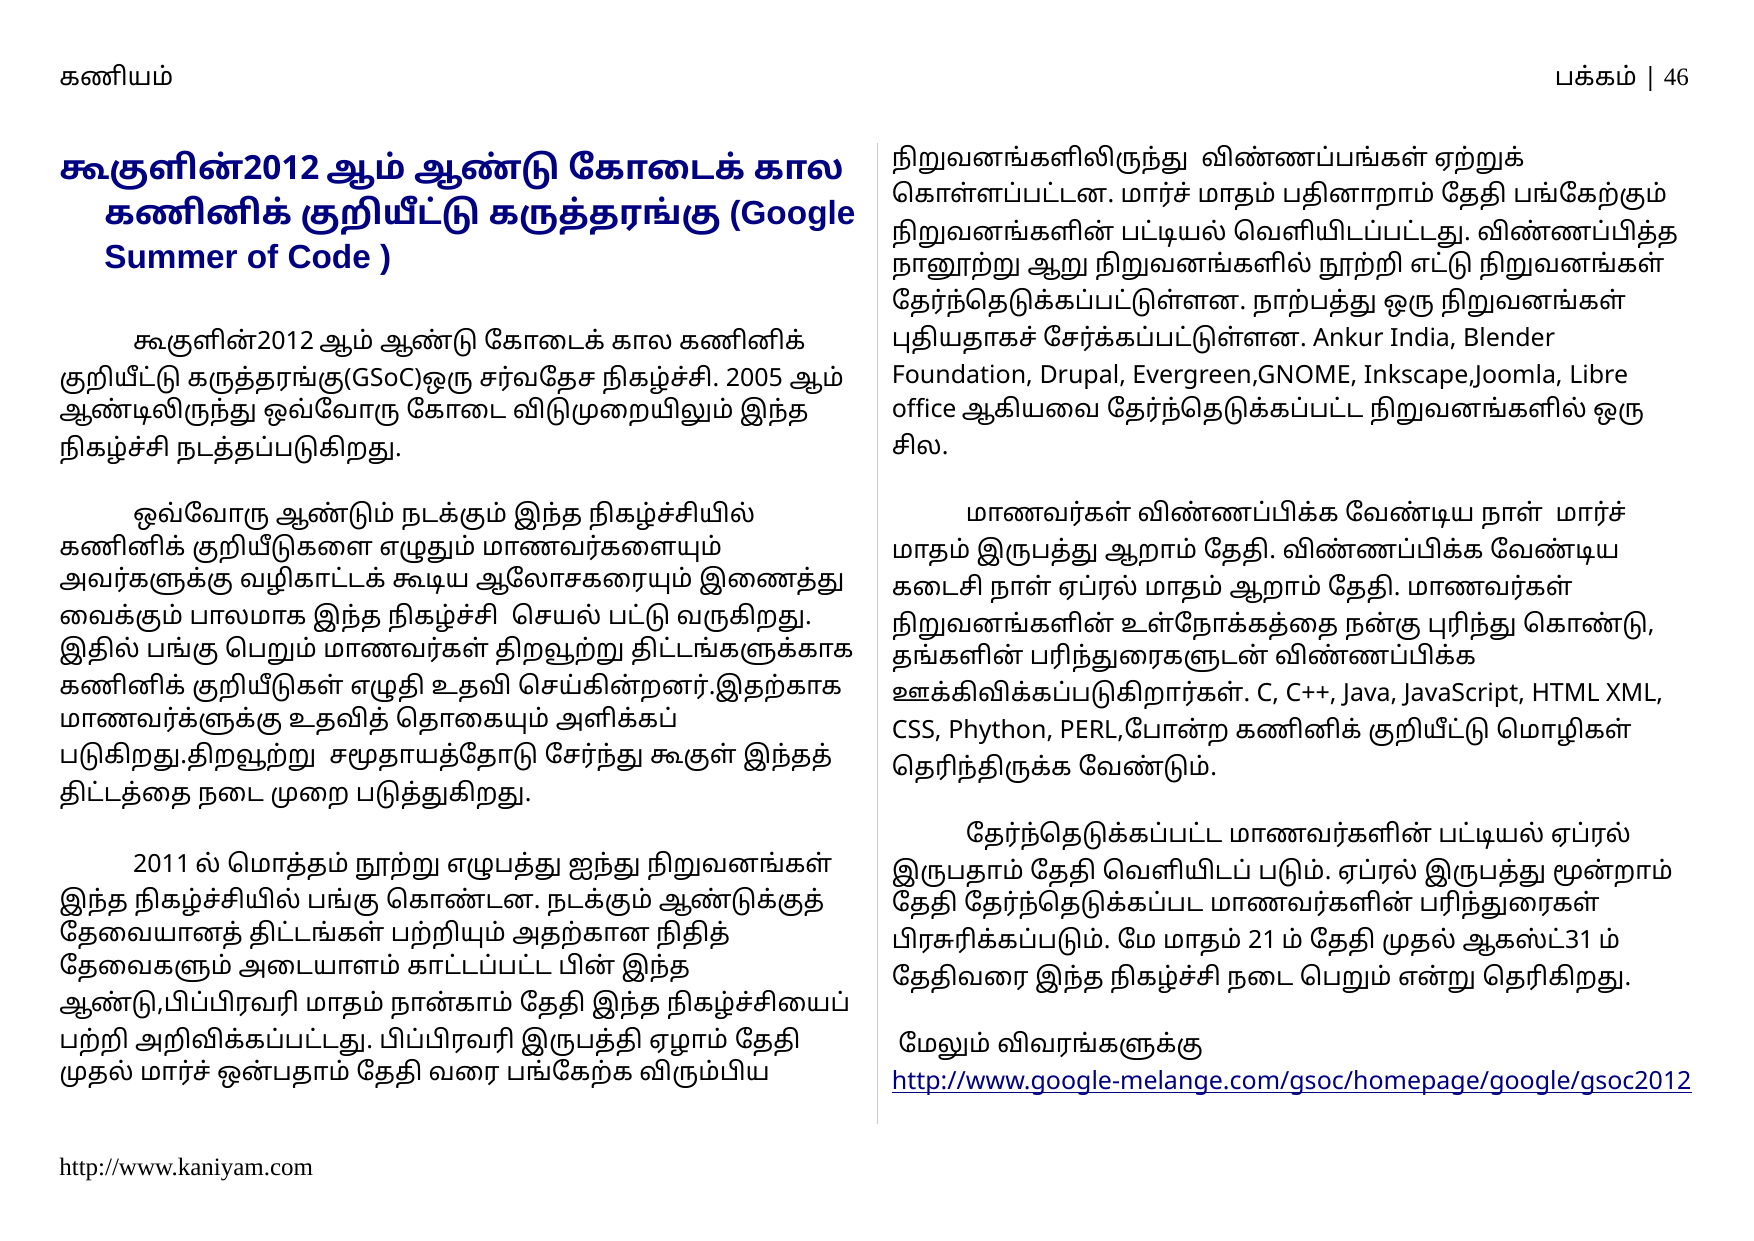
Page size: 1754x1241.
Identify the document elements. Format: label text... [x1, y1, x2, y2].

subtitle தேர்ந்தெடுக்கப்பட்ட மாணவர்களின் பட்டியல் ஏப்ரல் இருபதாம் தேதி வெளியிடப் படும். ஏப்ரல் இருபத்து மூன்றாம் தேதி தேர்ந்தெடுக்கப்பட மாணவர்களின் பரிந்துரைகள் பிரசுரிக்கப்படும். மே மாதம் 21ம் தேதி முதல் ஆகஸ்ட்31ம் தேதிவரை இந்த நிகழ்ச்சி நடை பெறும் என்று தெரிகிறது. [892, 820, 1695, 996]
subtitle நிறுவனங்களிலிருந்து விண்ணப்பங்கள் ஏற்றுக் கொள்ளப்பட்டன. மார்ச் மாதம் பதினாறாம் தேதி பங்கேற்கும் நிறுவனங்களின் பட்டியல் வெளியிடப்பட்டது. விண்ணப்பித்த நானூற்று ஆறு நிறுவனங்களில் நூற்றி எட்டு நிறுவனங்கள் தேர்ந்தெடுக்கப்பட்டுள்ளன. நாற்பத்து ஒரு நிறுவனங்கள் புதியதாகச் சேர்க்கப்பட்டுள்ளன. Ankur India, Blender Foundation, Drupal, Evergreen,GNOME, Inkscape,Joomla, Libre officeஆகியவை தேர்ந்தெடுக்கப்பட்ட நிறுவனங்களில் ஒரு சில. [892, 143, 1695, 465]
subtitle கூகுளின்2012ஆம் ஆண்டு கோடைக் கால கணினிக் குறியீட்டு கருத்தரங்கு (Google Summer of Code ) [59, 143, 862, 276]
subtitle மாணவர்கள் விண்ணப்பிக்க வேண்டிய நாள் மார்ச் மாதம் இருபத்து ஆறாம் தேதி. விண்ணப்பிக்க வேண்டிய கடைசி நாள் ஏப்ரல் மாதம் ஆறாம் தேதி. மாணவர்கள் நிறுவனங்களின் உள்நோக்கத்தை நன்கு புரிந்து கொண்டு, தங்களின் பரிந்துரைகளுடன் விண்ணப்பிக்க ஊக்கிவிக்கப்படுகிறார்கள். C, C++, Java, JavaScript, HTML XML, CSS, Phython, PERL,போன்ற கணினிக் குறியீட்டு மொழிகள் தெரிந்திருக்க வேண்டும். [892, 499, 1695, 786]
subtitle கூகுளின்2012ஆம் ஆண்டு கோடைக் கால கணினிக் குறியீட்டு கருத்தரங்கு(GSoC)ஒரு சர்வதேச நிகழ்ச்சி. 2005 ஆம் ஆண்டிலிருந்து ஒவ்வோரு கோடை விடுமுறையிலும் இந்த நிகழ்ச்சி நடத்தப்படுகிறது. [59, 323, 862, 466]
subtitle 2011ல் மொத்தம் நூற்று எழுபத்து ஐந்து நிறுவனங்கள் இந்த நிகழ்ச்சியில் பங்கு கொண்டன. நடக்கும் ஆண்டுக்குத் தேவையானத் திட்டங்கள் பற்றியும் அதற்கான நிதித் தேவைகளும் அடையாளம் காட்டப்பட்ட பின் இந்த ஆண்டு,பிப்பிரவரி மாதம் நான்காம் தேதி இந்த நிகழ்ச்சியைப் பற்றி அறிவிக்கப்பட்டது. பிப்பிரவரி இருபத்தி ஏழாம் தேதி முதல் மார்ச் ஒன்பதாம் தேதி வரை பங்கேற்க விரும்பிய [59, 845, 862, 1091]
subtitle ஒவ்வோரு ஆண்டும் நடக்கும் இந்த நிகழ்ச்சியில் கணினிக் குறியீடுகளை எழுதும் மாணவர்களையும் அவர்களுக்கு வழிகாட்டக் கூடிய ஆலோசகரையும் இணைத்து வைக்கும் பாலமாக இந்த நிகழ்ச்சி செயல் பட்டு வருகிறது. இதில் பங்கு பெறும் மாணவர்கள் திறவூற்று திட்டங்களுக்காக கணினிக் குறியீடுகள் எழுதி உதவி செய்கின்றனர்.இதற்காக மாணவர்க்ளுக்கு உதவித் தொகையும் அளிக்கப் படுகிறது.திறவூற்று சமூதாயத்தோடு சேர்ந்து கூகுள் இந்தத் திட்டத்தை நடை முறை படுத்துகிறது. [59, 500, 862, 811]
subtitle மேலும் விவரங்களுக்கு http://www.google-melange.com/gsoc/homepage/google/gsoc2012 [892, 1030, 1695, 1097]
